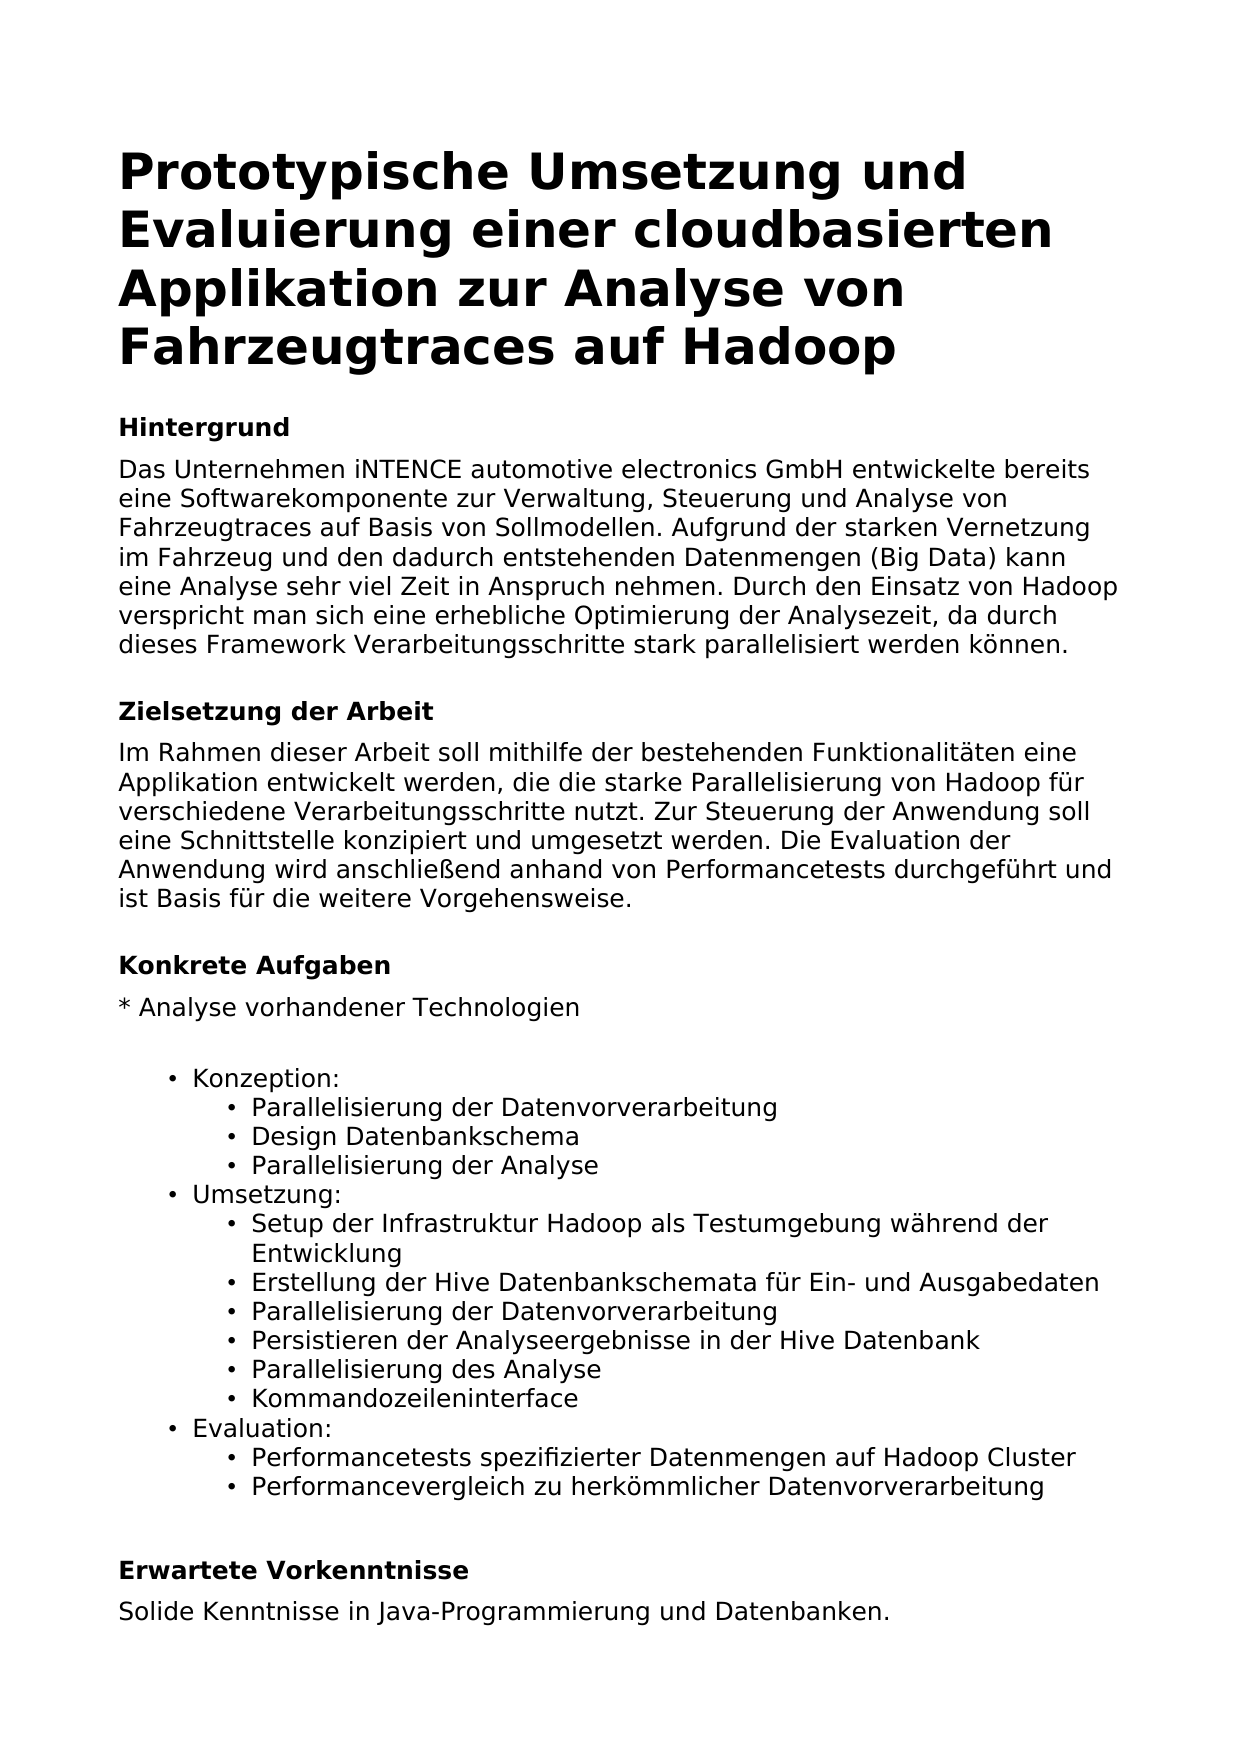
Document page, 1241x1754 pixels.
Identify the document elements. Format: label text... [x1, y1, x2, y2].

list Design Datenbankschema [236, 1122, 1122, 1151]
list Parallelisierung des Analyse [236, 1356, 1122, 1385]
text * Analyse vorhandener Technologien [118, 993, 1122, 1022]
text Das Unternehmen iNTENCE automotive electronics GmbH entwickelte bereits eine Softwarekomponente zur Verwaltung, Steuerung und Analyse von Fahrzeugtraces auf Basis von Sollmodellen. Aufgrund der starken Vernetzung im Fahrzeug und den dadurch entstehenden Datenmengen (Big Data) kann eine Analyse sehr viel Zeit in Anspruch nehmen. Durch den Einsatz von Hadoop verspricht man sich eine erhebliche Optimierung der Analysezeit, da durch dieses Framework Verarbeitungsschritte stark parallelisiert werden können. [118, 455, 1122, 659]
list Parallelisierung der Analyse [236, 1151, 1122, 1181]
text Solide Kenntnisse in Java-Programmierung und Datenbanken. [118, 1597, 1122, 1627]
subtitle Prototypische Umsetzung und Evaluierung einer cloudbasierten Applikation zur Analyse von Fahrzeugtraces auf Hadoop [118, 143, 1122, 376]
list Persistieren der Analyseergebnisse in der Hive Datenbank [236, 1326, 1122, 1356]
list Performancetests spezifizierter Datenmengen auf Hadoop Cluster [236, 1443, 1122, 1472]
subtitle Konkrete Aufgaben [118, 951, 1122, 980]
list Erstellung der Hive Datenbankschemata für Ein- und Ausgabedaten [236, 1268, 1122, 1297]
list Performancevergleich zu herkömmlicher Datenvorverarbeitung [236, 1472, 1122, 1501]
list Parallelisierung der Datenvorverarbeitung [236, 1297, 1122, 1326]
subtitle Zielsetzung der Arbeit [118, 697, 1122, 726]
list Konzeption: [177, 1064, 1122, 1093]
subtitle Hintergrund [118, 413, 1122, 443]
text Im Rahmen dieser Arbeit soll mithilfe der bestehenden Funktionalitäten eine Applikation entwickelt werden, die die starke Parallelisierung von Hadoop für verschiedene Verarbeitungsschritte nutzt. Zur Steuerung der Anwendung soll eine Schnittstelle konzipiert und umgesetzt werden. Die Evaluation der Anwendung wird anschließend anhand von Performancetests durchgeführt und ist Basis für die weitere Vorgehensweise. [118, 738, 1122, 913]
subtitle Erwartete Vorkenntnisse [118, 1556, 1122, 1585]
list Umsetzung: [177, 1181, 1122, 1210]
list Parallelisierung der Datenvorverarbeitung [236, 1093, 1122, 1122]
list Evaluation: [177, 1414, 1122, 1443]
list Setup der Infrastruktur Hadoop als Testumgebung während der Entwicklung [236, 1210, 1122, 1268]
list Kommandozeileninterface [236, 1385, 1122, 1414]
